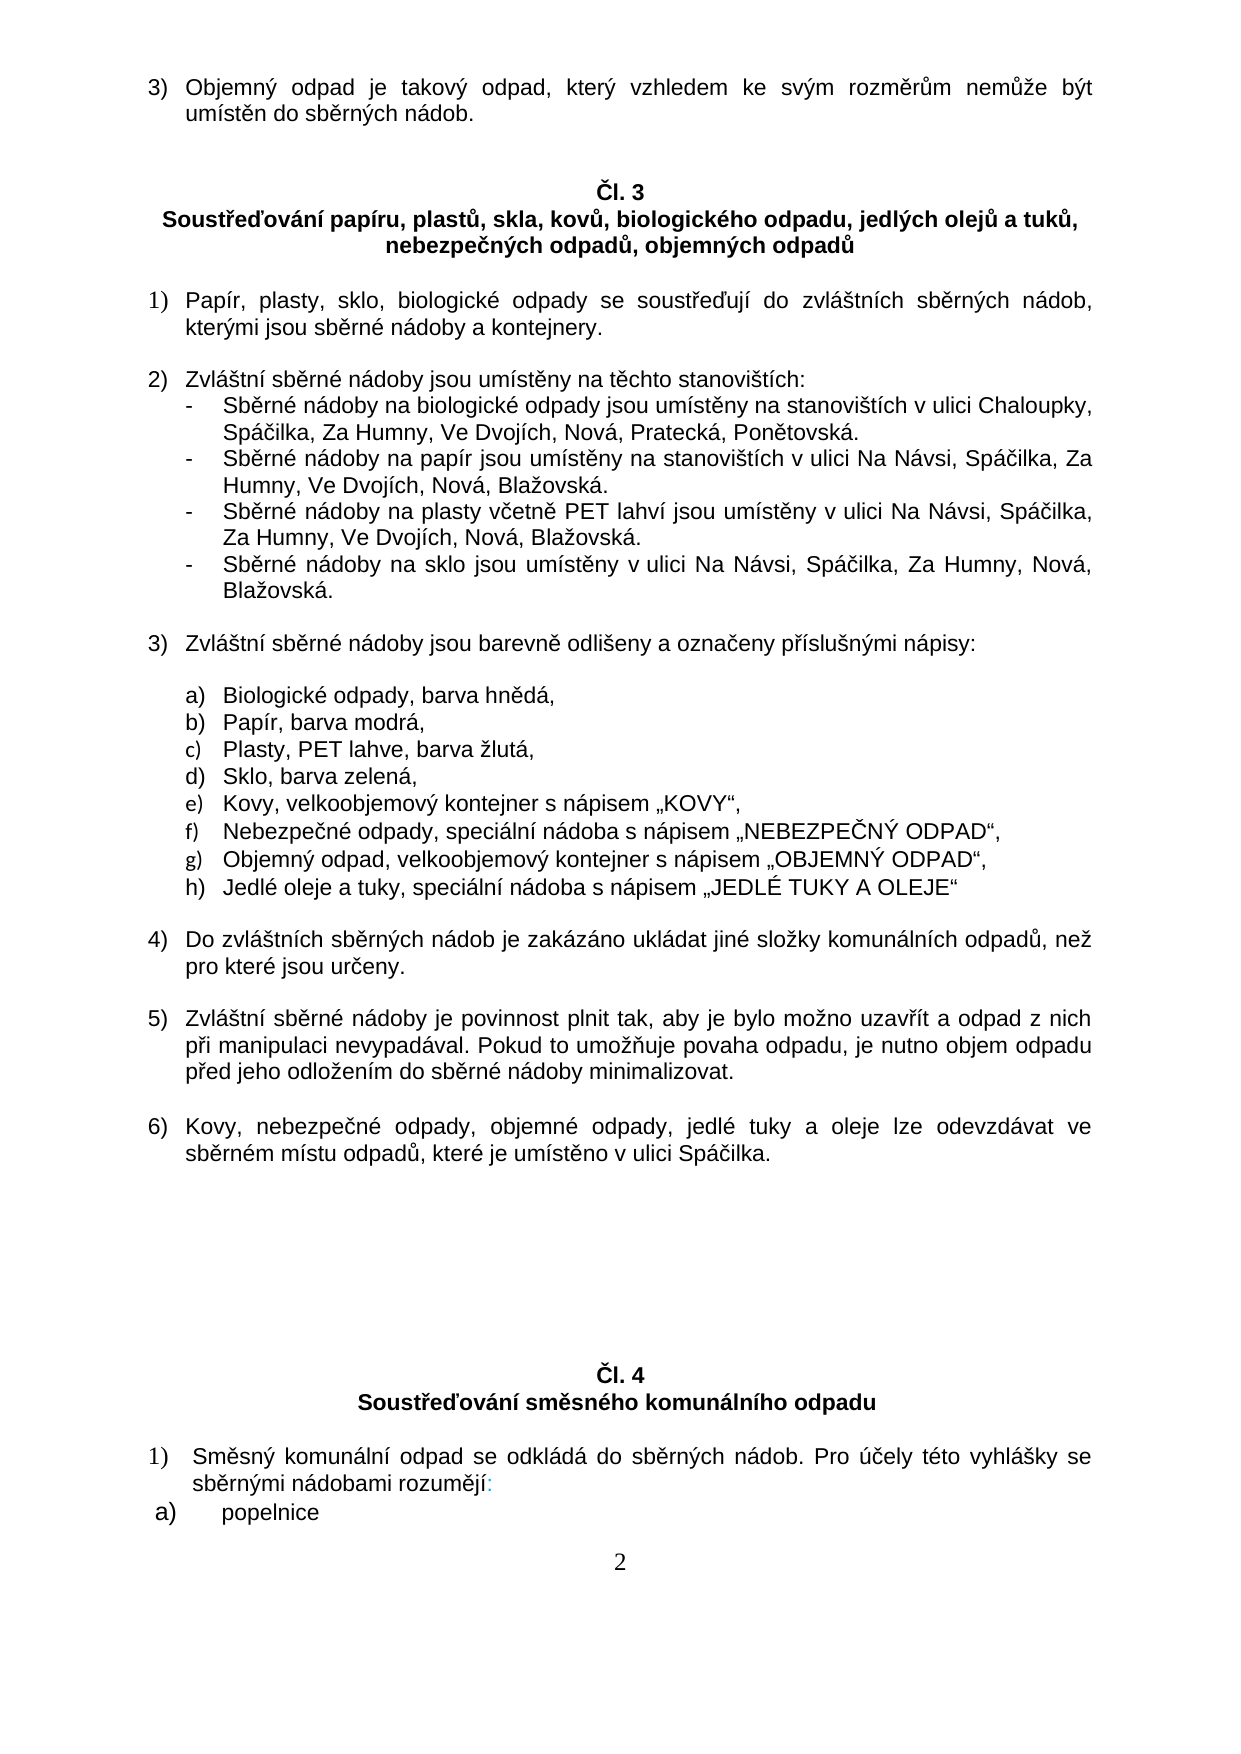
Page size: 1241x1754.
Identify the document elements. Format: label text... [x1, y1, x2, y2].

list Kovy, velkoobjemový kontejner s nápisem „KOVY“, [185, 789, 1092, 817]
text Soustřeďování směsného komunálního odpadu [148, 1389, 1092, 1415]
list Papír, plasty, sklo, biologické odpady se soustřeďují do zvláštních sběrných nádob, kterými jsou sběrné nádoby a kontejnery. [148, 285, 1092, 340]
subtitle Soustřeďování papíru, plastů, skla, kovů, biologického odpadu, jedlých olejů a tuků, nebezpečných odpadů, objemných odpadů [148, 206, 1092, 258]
text Čl. 3 [148, 179, 1092, 206]
list Směsný komunální odpad se odkládá do sběrných nádob. Pro účely této vyhlášky se sběrnými nádobami rozumějí: [148, 1441, 1092, 1496]
list Papír, barva modrá, [185, 709, 1092, 735]
list Sběrné nádoby na biologické odpady jsou umístěny na stanovištích v ulici Chaloupky, Spáčilka, Za Humny, Ve Dvojích, Nová, Pratecká, Ponětovská. [185, 392, 1092, 445]
list Plasty, PET lahve, barva žlutá, [185, 735, 1092, 763]
list Sklo, barva zelená, [185, 763, 1092, 789]
list Zvláštní sběrné nádoby je povinnost plnit tak, aby je bylo možno uzavřít a odpad z nich při manipulaci nevypadával. Pokud to umožňuje povaha odpadu, je nutno objem odpadu před jeho odložením do sběrné nádoby minimalizovat. [148, 1005, 1092, 1084]
list Do zvláštních sběrných nádob je zakázáno ukládat jiné složky komunálních odpadů, než pro které jsou určeny. [148, 926, 1092, 979]
list Objemný odpad je takový odpad, který vzhledem ke svým rozměrům nemůže být umístěn do sběrných nádob. [148, 74, 1092, 127]
list Kovy, nebezpečné odpady, objemné odpady, jedlé tuky a oleje lze odevzdávat ve sběrném místu odpadů, které je umístěno v ulici Spáčilka. [148, 1113, 1092, 1166]
list Sběrné nádoby na sklo jsou umístěny v ulici Na Návsi, Spáčilka, Za Humny, Nová, Blažovská. [185, 551, 1092, 603]
text Čl. 4 [148, 1362, 1092, 1389]
list Zvláštní sběrné nádoby jsou barevně odlišeny a označeny příslušnými nápisy: [148, 630, 1092, 656]
list Sběrné nádoby na papír jsou umístěny na stanovištích v ulici Na Návsi, Spáčilka, Za Humny, Ve Dvojích, Nová, Blažovská. [185, 445, 1092, 498]
list Biologické odpady, barva hnědá, [185, 682, 1092, 709]
list Objemný odpad, velkoobjemový kontejner s nápisem „OBJEMNÝ ODPAD“, [185, 846, 1092, 873]
list popelnice [148, 1496, 1092, 1525]
list Sběrné nádoby na plasty včetně PET lahví jsou umístěny v ulici Na Návsi, Spáčilka, Za Humny, Ve Dvojích, Nová, Blažovská. [185, 498, 1092, 551]
list Zvláštní sběrné nádoby jsou umístěny na těchto stanovištích: [148, 366, 1092, 392]
list Nebezpečné odpady, speciální nádoba s nápisem „NEBEZPEČNÝ ODPAD“, [185, 817, 1092, 846]
list Jedlé oleje a tuky, speciální nádoba s nápisem „JEDLÉ TUKY A OLEJE“ [185, 873, 1092, 900]
